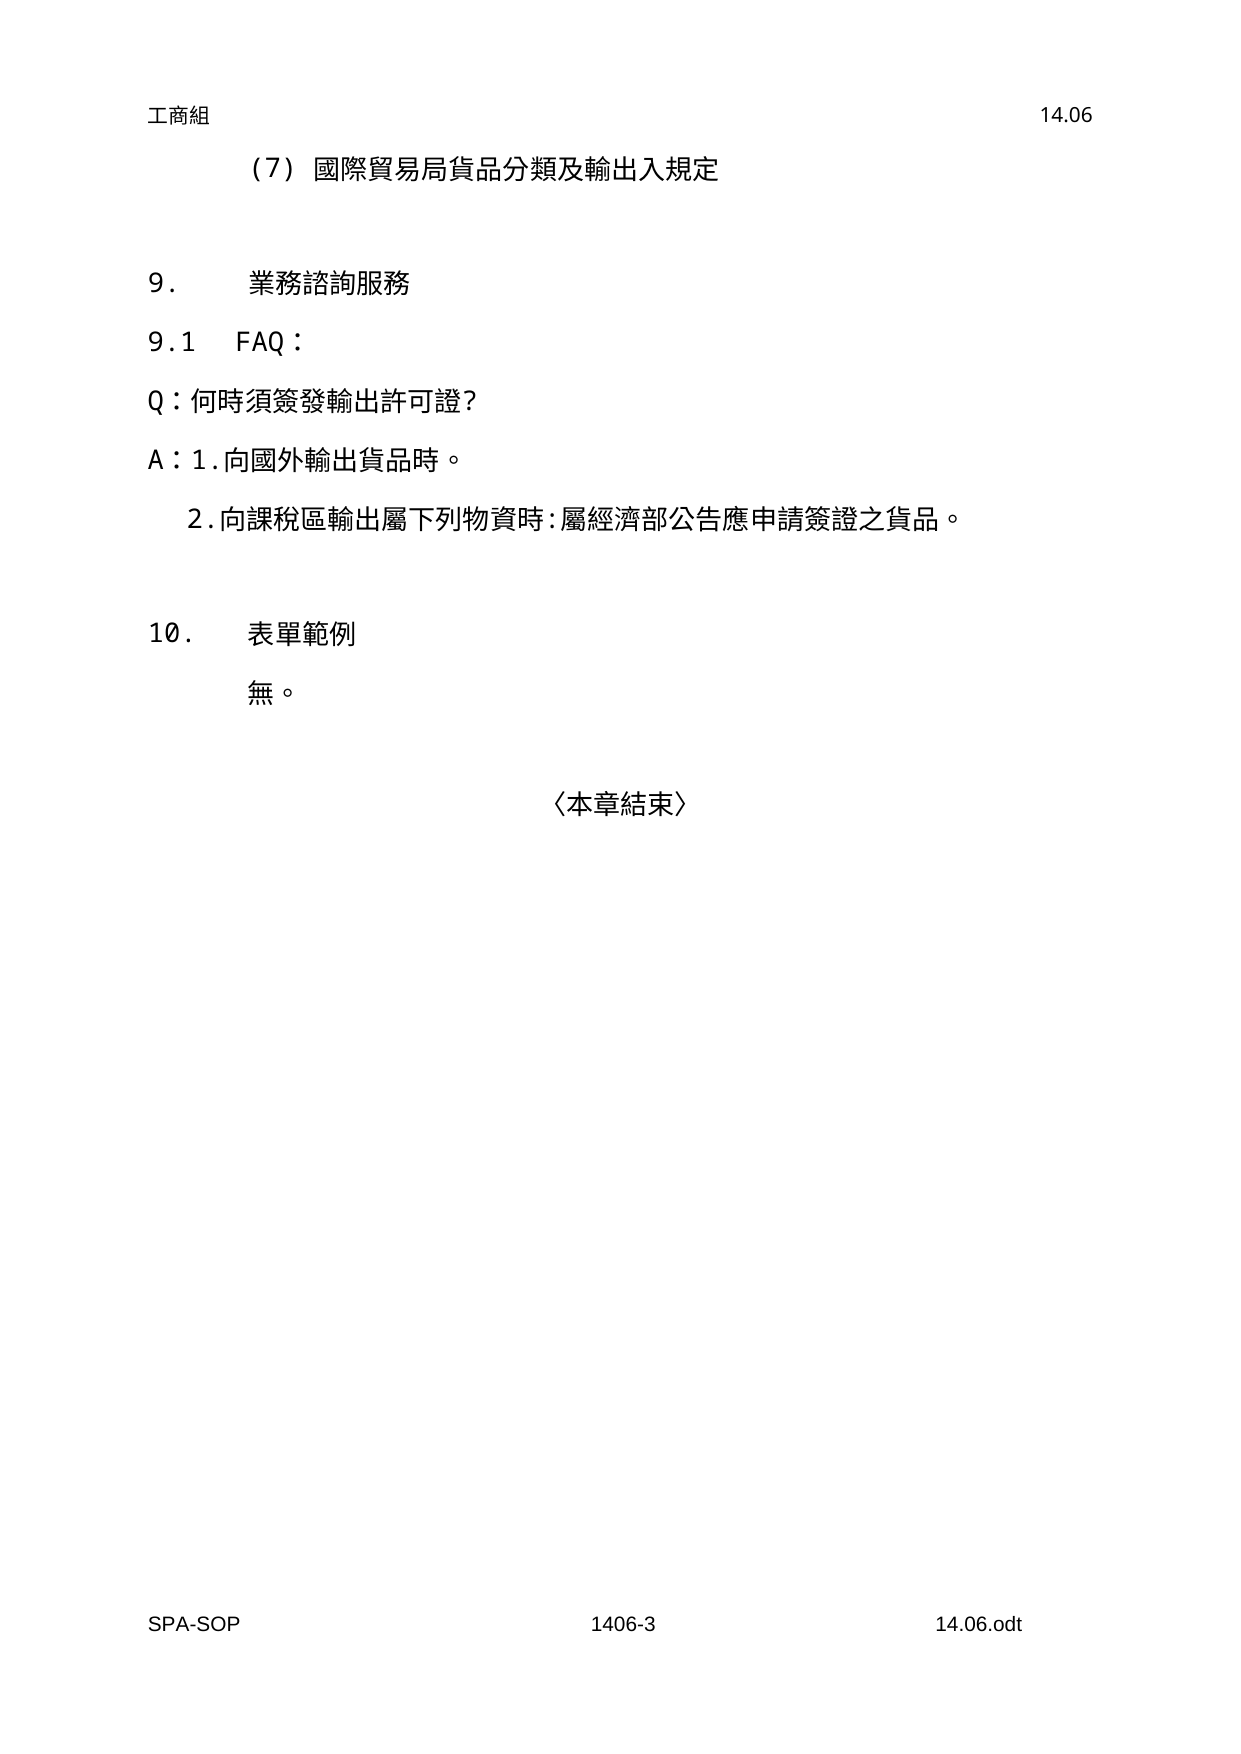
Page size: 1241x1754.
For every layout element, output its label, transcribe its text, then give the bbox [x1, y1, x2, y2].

text A：1.向國外輸出貨品時。 [147, 439, 1093, 479]
text (7) 國際貿易局貨品分類及輸出入規定 [248, 148, 1093, 187]
list 表單範例 [148, 613, 1093, 652]
text 9.1 FAQ： [147, 321, 1093, 361]
text 〈本章結束〉 [153, 783, 1087, 822]
text 2.向課稅區輸出屬下列物資時:屬經濟部公告應申請簽證之貨品。 [147, 498, 1093, 538]
text 9. 業務諮詢服務 [148, 262, 1093, 301]
text 無。 [148, 672, 1093, 711]
text Q：何時須簽發輸出許可證? [147, 380, 1093, 419]
